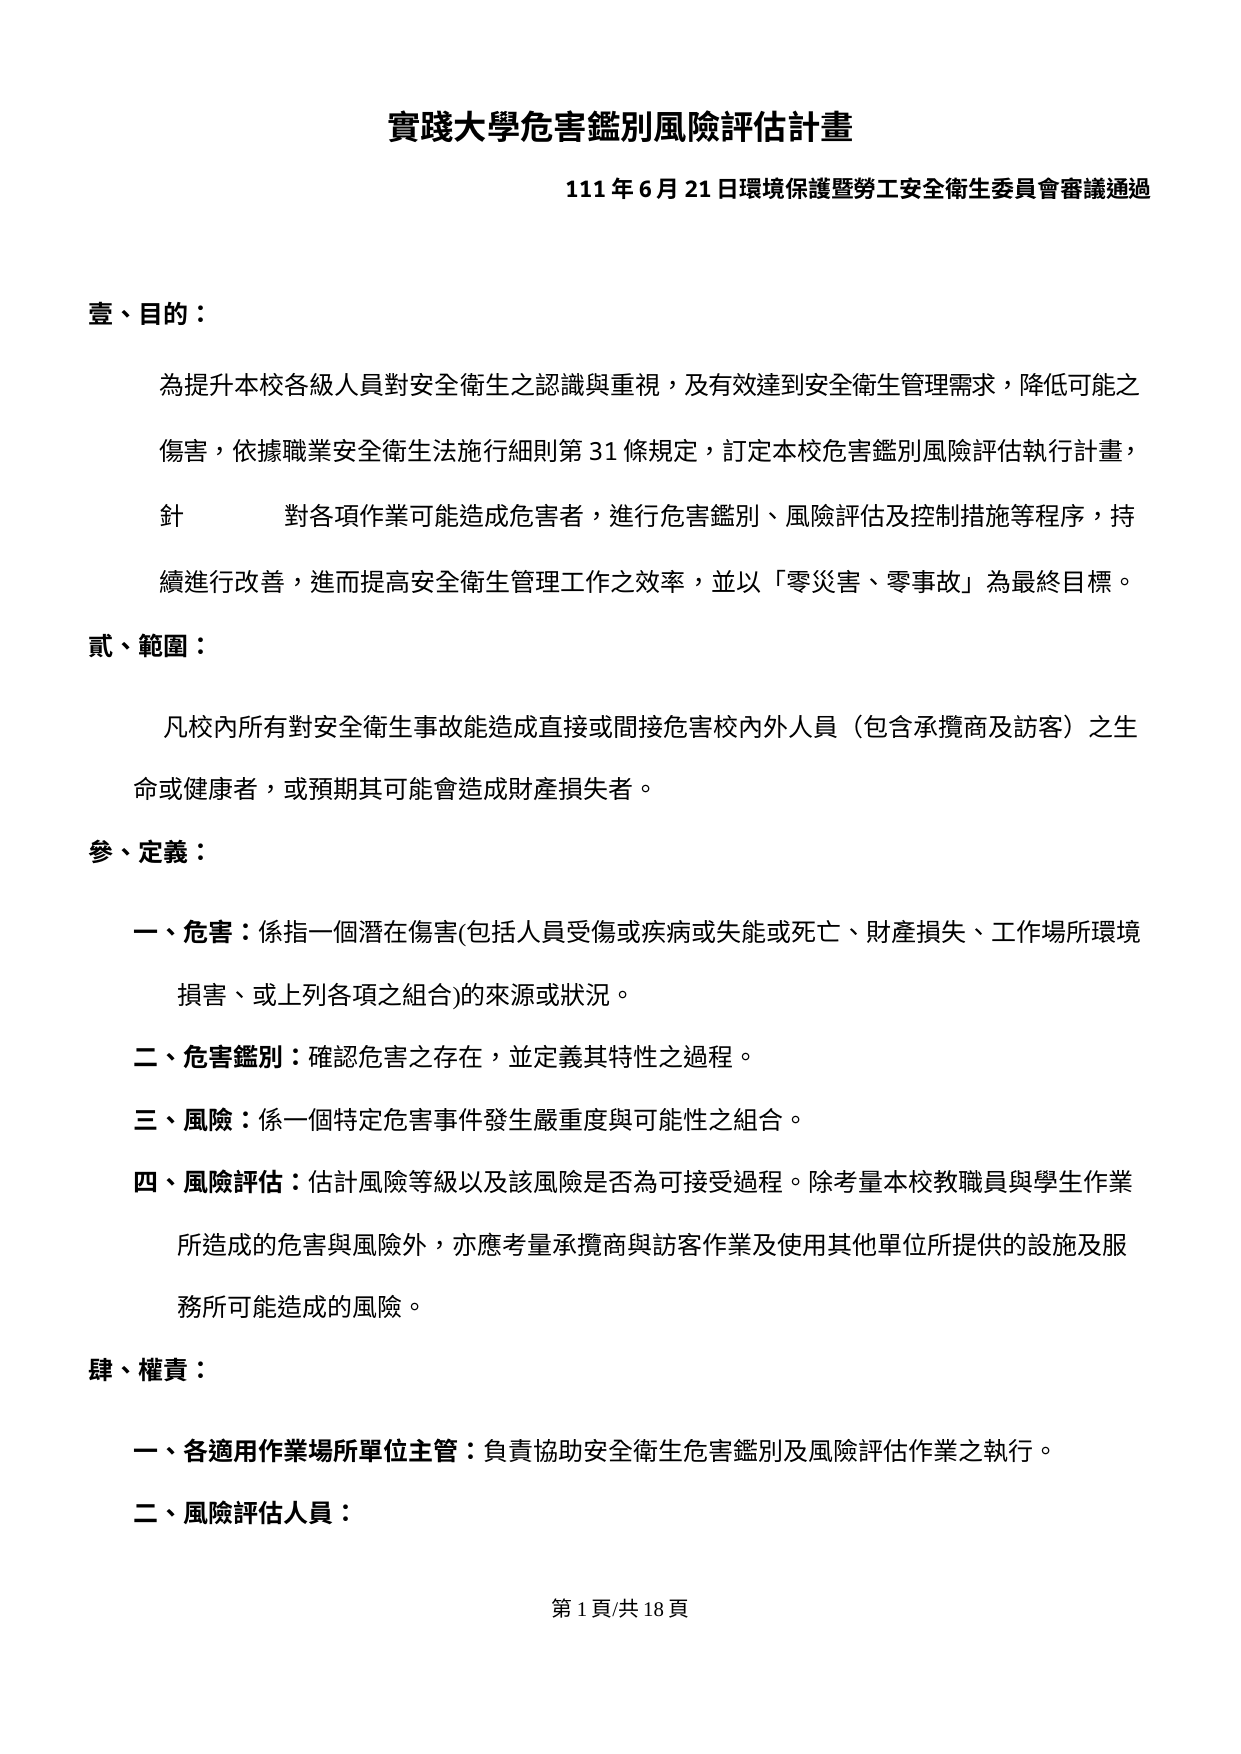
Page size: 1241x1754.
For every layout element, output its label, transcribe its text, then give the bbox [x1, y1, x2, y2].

text 一、各適用作業場所單位主管：負責協助安全衛生危害鑑別及風險評估作業之執行。 [133, 1407, 1152, 1470]
text 三、風險：係一個特定危害事件發生嚴重度與可能性之組合。 [133, 1077, 1152, 1139]
text 實踐大學危害鑑別風險評估計畫 [89, 83, 1152, 146]
text 凡校內所有對安全衛生事故能造成直接或間接危害校內外人員（包含承攬商及訪客）之生命或健康者，或預期其可能會造成財產損失者。 [133, 684, 1152, 809]
text 二、危害鑑別：確認危害之存在，並定義其特性之過程。 [133, 1014, 1152, 1077]
text 二、風險評估人員： [133, 1470, 1152, 1532]
text 四、風險評估：估計風險等級以及該風險是否為可接受過程。除考量本校教職員與學生作業所造成的危害與風險外，亦應考量承攬商與訪客作業及使用其他單位所提供的設施及服務所可能造成的風險。 [133, 1139, 1152, 1327]
text 肆、權責： [89, 1327, 1152, 1389]
text 為提升本校各級人員對安全衛生之認識與重視，及有效達到安全衛生管理需求，降低可能之傷害，依據職業安全衛生法施行細則第31條規定，訂定本校危害鑑別風險評估執行計畫，針 對各項作業可能造成危害者，進行危害鑑別、風險評估及控制措施等程序，持續進行改善，進而提高安全衛生管理工作之效率，並以「零災害、零事故」為最終目標。 [159, 342, 1149, 601]
text 一、危害：係指一個潛在傷害(包括人員受傷或疾病或失能或死亡、財產損失、工作場所環境損害、或上列各項之組合)的來源或狀況。 [133, 889, 1152, 1014]
text 壹、目的： [89, 271, 1152, 333]
text 111年6月21日環境保護暨勞工安全衛生委員會審議通過 [89, 146, 1152, 208]
text 貳、範圍： [89, 603, 1152, 666]
text 參、定義： [89, 809, 1152, 871]
